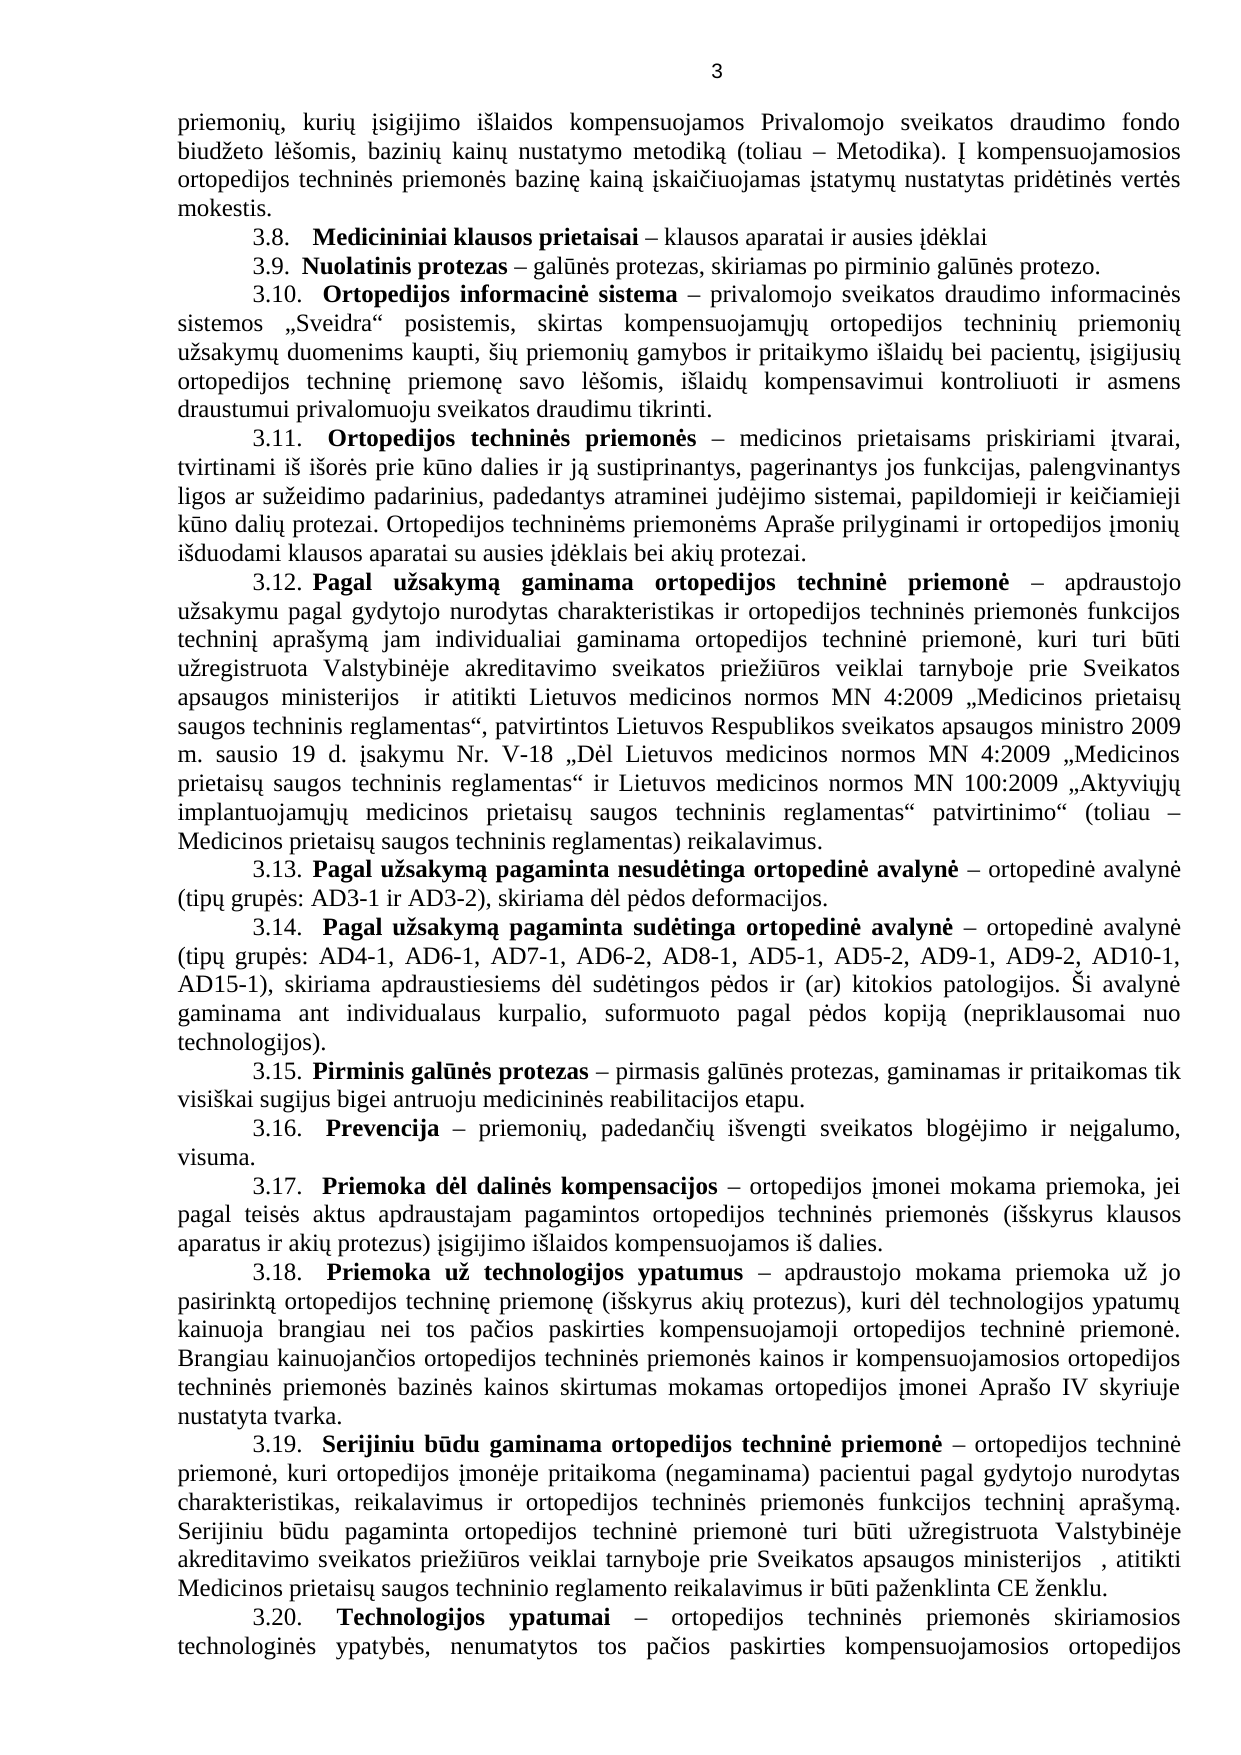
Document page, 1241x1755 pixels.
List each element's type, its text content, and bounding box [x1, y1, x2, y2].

text 3.17. Priemoka dėl dalinės kompensacijos – ortopedijos įmonei mokama priemoka, jei pagal teisės aktus apdraustajam pagamintos ortopedijos techninės priemonės (išskyrus klausos aparatus ir akių protezus) įsigijimo išlaidos kompensuojamos iš dalies. [177, 1171, 1181, 1257]
text 3.10. Ortopedijos informacinė sistema – privalomojo sveikatos draudimo informacinės sistemos „Sveidra“ posistemis, skirtas kompensuojamųjų ortopedijos techninių priemonių užsakymų duomenims kaupti, šių priemonių gamybos ir pritaikymo išlaidų bei pacientų, įsigijusių ortopedijos techninę priemonę savo lėšomis, išlaidų kompensavimui kontroliuoti ir asmens draustumui privalomuoju sveikatos draudimu tikrinti. [177, 279, 1181, 423]
text 3.11. Ortopedijos techninės priemonės – medicinos prietaisams priskiriami įtvarai, tvirtinami iš išorės prie kūno dalies ir ją sustiprinantys, pagerinantys jos funkcijas, palengvinantys ligos ar sužeidimo padarinius, padedantys atraminei judėjimo sistemai, papildomieji ir keičiamieji kūno dalių protezai. Ortopedijos techninėms priemonėms Apraše prilyginami ir ortopedijos įmonių išduodami klausos aparatai su ausies įdėklais bei akių protezai. [177, 423, 1181, 567]
text 3.9. Nuolatinis protezas – galūnės protezas, skiriamas po pirminio galūnės protezo. [177, 251, 1181, 279]
text 3.18. Priemoka už technologijos ypatumus – apdraustojo mokama priemoka už jo pasirinktą ortopedijos techninę priemonę (išskyrus akių protezus), kuri dėl technologijos ypatumų kainuoja brangiau nei tos pačios paskirties kompensuojamoji ortopedijos techninė priemonė. Brangiau kainuojančios ortopedijos techninės priemonės kainos ir kompensuojamosios ortopedijos techninės priemonės bazinės kainos skirtumas mokamas ortopedijos įmonei Aprašo IV skyriuje nustatyta tvarka. [177, 1257, 1181, 1429]
text 3.19. Serijiniu būdu gaminama ortopedijos techninė priemonė – ortopedijos techninė priemonė, kuri ortopedijos įmonėje pritaikoma (negaminama) pacientui pagal gydytojo nurodytas charakteristikas, reikalavimus ir ortopedijos techninės priemonės funkcijos techninį aprašymą. Serijiniu būdu pagaminta ortopedijos techninė priemonė turi būti užregistruota Valstybinėje akreditavimo sveikatos priežiūros veiklai tarnyboje prie Sveikatos apsaugos ministerijos , atitikti Medicinos prietaisų saugos techninio reglamento reikalavimus ir būti paženklinta CE ženklu. [177, 1429, 1181, 1602]
text 3.20. Technologijos ypatumai – ortopedijos techninės priemonės skiriamosios technologinės ypatybės, nenumatytos tos pačios paskirties kompensuojamosios ortopedijos [177, 1602, 1181, 1659]
text priemonių, kurių įsigijimo išlaidos kompensuojamos Privalomojo sveikatos draudimo fondo biudžeto lėšomis, bazinių kainų nustatymo metodiką (toliau – Metodika). Į kompensuojamosios ortopedijos techninės priemonės bazinę kainą įskaičiuojamas įstatymų nustatytas pridėtinės vertės mokestis. [177, 107, 1181, 222]
text 3.14. Pagal užsakymą pagaminta sudėtinga ortopedinė avalynė – ortopedinė avalynė (tipų grupės: AD4-1, AD6-1, AD7-1, AD6-2, AD8-1, AD5-1, AD5-2, AD9-1, AD9-2, AD10-1, AD15-1), skiriama apdraustiesiems dėl sudėtingos pėdos ir (ar) kitokios patologijos. Ši avalynė gaminama ant individualaus kurpalio, suformuoto pagal pėdos kopiją (nepriklausomai nuo technologijos). [177, 912, 1181, 1056]
text 3.16. Prevencija – priemonių, padedančių išvengti sveikatos blogėjimo ir neįgalumo, visuma. [177, 1113, 1181, 1171]
text 3.13. Pagal užsakymą pagaminta nesudėtinga ortopedinė avalynė – ortopedinė avalynė (tipų grupės: AD3-1 ir AD3-2), skiriama dėl pėdos deformacijos. [177, 854, 1181, 912]
text 3.12. Pagal užsakymą gaminama ortopedijos techninė priemonė – apdraustojo užsakymu pagal gydytojo nurodytas charakteristikas ir ortopedijos techninės priemonės funkcijos techninį aprašymą jam individualiai gaminama ortopedijos techninė priemonė, kuri turi būti užregistruota Valstybinėje akreditavimo sveikatos priežiūros veiklai tarnyboje prie Sveikatos apsaugos ministerijos ir atitikti Lietuvos medicinos normos MN 4:2009 „Medicinos prietaisų saugos techninis reglamentas“, patvirtintos Lietuvos Respublikos sveikatos apsaugos ministro 2009 m. sausio 19 d. įsakymu Nr. V-18 „Dėl Lietuvos medicinos normos MN 4:2009 „Medicinos prietaisų saugos techninis reglamentas“ ir Lietuvos medicinos normos MN 100:2009 „Aktyviųjų implantuojamųjų medicinos prietaisų saugos techninis reglamentas“ patvirtinimo“ (toliau – Medicinos prietaisų saugos techninis reglamentas) reikalavimus. [177, 567, 1181, 854]
text 3.15. Pirminis galūnės protezas – pirmasis galūnės protezas, gaminamas ir pritaikomas tik visiškai sugijus bigei antruoju medicininės reabilitacijos etapu. [177, 1056, 1181, 1113]
text 3.8. Medicininiai klausos prietaisai – klausos aparatai ir ausies įdėklai [177, 222, 1181, 251]
